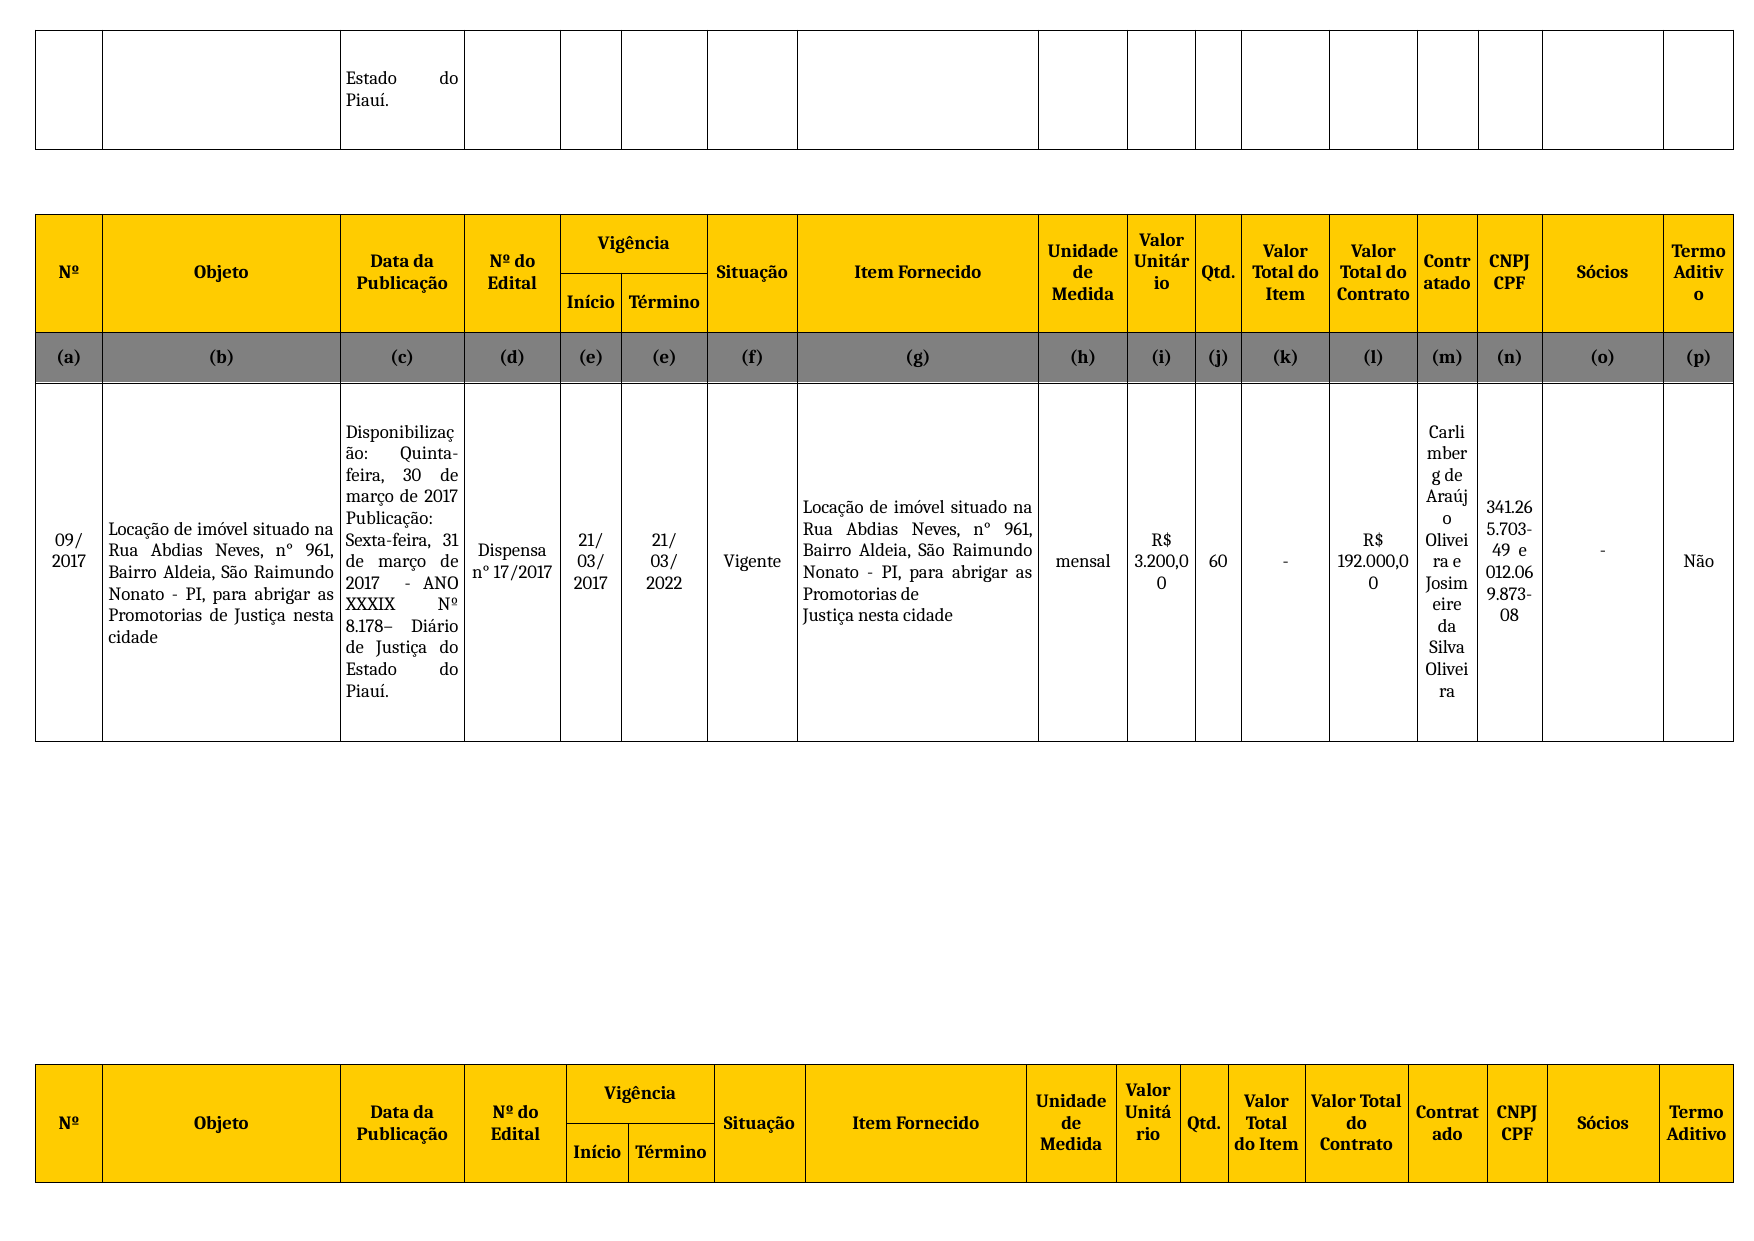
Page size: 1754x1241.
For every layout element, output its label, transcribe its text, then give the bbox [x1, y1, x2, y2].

table_cell (p) [1664, 333, 1733, 382]
table_cell - [1242, 31, 1329, 149]
table_header Situação [708, 215, 797, 332]
table_cell (o) [1543, 333, 1663, 382]
table_cell Início [567, 1124, 628, 1182]
table_cell - [1543, 384, 1663, 741]
table_cell (g) [798, 333, 1038, 382]
table_cell - [1196, 31, 1241, 149]
table_header Termo Aditivo [1660, 1065, 1733, 1182]
table_cell Término [622, 274, 707, 332]
table_cell Disponibilização: Quinta-feira, 30 de março de 2017 Publicação: Sexta-feira, 31 de março de 2017 - ANO XXXIX Nº 8.178– Diário de Justiça do Estado do Piauí. [341, 384, 464, 741]
table_header Qtd. [1181, 1065, 1228, 1182]
table_cell [708, 31, 797, 149]
table_header Valor Unitário [1128, 215, 1195, 332]
table_header Contratado [1418, 215, 1477, 332]
table_header Data da Publicação [341, 1065, 464, 1182]
table_cell - [1242, 384, 1329, 741]
table_cell (l) [1330, 333, 1417, 382]
table_cell mensal [1039, 384, 1127, 741]
table_header CNPJ CPF [1478, 215, 1542, 332]
table_header Valor Total do Item [1229, 1065, 1305, 1182]
table_cell Início [561, 274, 621, 332]
table_cell 60 [1196, 384, 1241, 741]
table_header Nº [36, 1065, 102, 1182]
table_cell [465, 31, 560, 149]
table_cell [103, 31, 340, 149]
table_header Valor Total do Contrato [1306, 1065, 1408, 1182]
table_header Situação [715, 1065, 805, 1182]
table_cell R$ 3.200,00 [1128, 384, 1195, 741]
table_cell [36, 31, 102, 149]
table_header Vigência [561, 215, 707, 273]
table_cell (a) [36, 333, 102, 382]
table_header Valor Unitário [1117, 1065, 1180, 1182]
table_cell (c) [341, 333, 464, 382]
table_cell Estado do Piauí. [341, 31, 464, 149]
table_cell (f) [708, 333, 797, 382]
table_cell (e) [561, 333, 621, 382]
table_cell Não [1664, 384, 1733, 741]
table_cell Carlimberg de Araújo Oliveira e Josimeire da Silva Oliveira [1418, 384, 1477, 741]
table_cell [798, 31, 1038, 149]
table_cell - [1128, 31, 1195, 149]
table_header Unidade de Medida [1027, 1065, 1116, 1182]
table_cell (b) [103, 333, 340, 382]
table_cell (h) [1039, 333, 1127, 382]
table_header CNPJ CPF [1488, 1065, 1547, 1182]
table_cell (e) [622, 333, 707, 382]
table_header Nº do Edital [465, 215, 560, 332]
table_cell (j) [1196, 333, 1241, 382]
table_header Contratado [1409, 1065, 1487, 1182]
table_header Objeto [103, 1065, 340, 1182]
table_cell 21/ 03/ 2022 [622, 384, 707, 741]
table_cell 341.265.703-49 e 012.069.873-08 [1478, 384, 1542, 741]
table_cell Vigente [708, 384, 797, 741]
table_cell Locação de imóvel situado na Rua Abdias Neves, n° 961, Bairro Aldeia, São Raimundo Nonato - PI, para abrigar as Promotorias de Justiça nesta cidade [103, 384, 340, 741]
table_cell (m) [1418, 333, 1477, 382]
table_cell [1418, 31, 1478, 149]
table_header Nº [36, 215, 102, 332]
table_cell [1664, 31, 1733, 149]
table_cell (d) [465, 333, 560, 382]
table_header Data da Publicação [341, 215, 464, 332]
table_header Sócios [1548, 1065, 1659, 1182]
table_header Sócios [1543, 215, 1663, 332]
table_cell 21/ 03/ 2017 [561, 384, 621, 741]
table_header Unidade de Medida [1039, 215, 1127, 332]
table_cell [1330, 31, 1417, 149]
table_cell Dispensa n° 17/2017 [465, 384, 560, 741]
table_header Valor Total do Item [1242, 215, 1329, 332]
table_cell - [1039, 31, 1127, 149]
table_header Nº do Edital [465, 1065, 566, 1182]
table_cell (n) [1478, 333, 1542, 382]
table_header Valor Total do Contrato [1330, 215, 1417, 332]
table_cell [561, 31, 621, 149]
table_cell R$ 192.000,00 [1330, 384, 1417, 741]
table_cell [1479, 31, 1542, 149]
table_cell [1543, 31, 1663, 149]
table_header Termo Aditivo [1664, 215, 1733, 332]
table_header Qtd. [1196, 215, 1241, 332]
table_cell (i) [1128, 333, 1195, 382]
table_header Vigência [567, 1065, 714, 1123]
table_header Item Fornecido [806, 1065, 1026, 1182]
table_cell 09/ 2017 [36, 384, 102, 741]
table_cell [622, 31, 707, 149]
table_header Objeto [103, 215, 340, 332]
table_cell Locação de imóvel situado na Rua Abdias Neves, n° 961, Bairro Aldeia, São Raimundo Nonato - PI, para abrigar as Promotorias de Justiça nesta cidade [798, 384, 1038, 741]
table_cell Término [629, 1124, 714, 1182]
table_cell (k) [1242, 333, 1329, 382]
table_header Item Fornecido [798, 215, 1038, 332]
